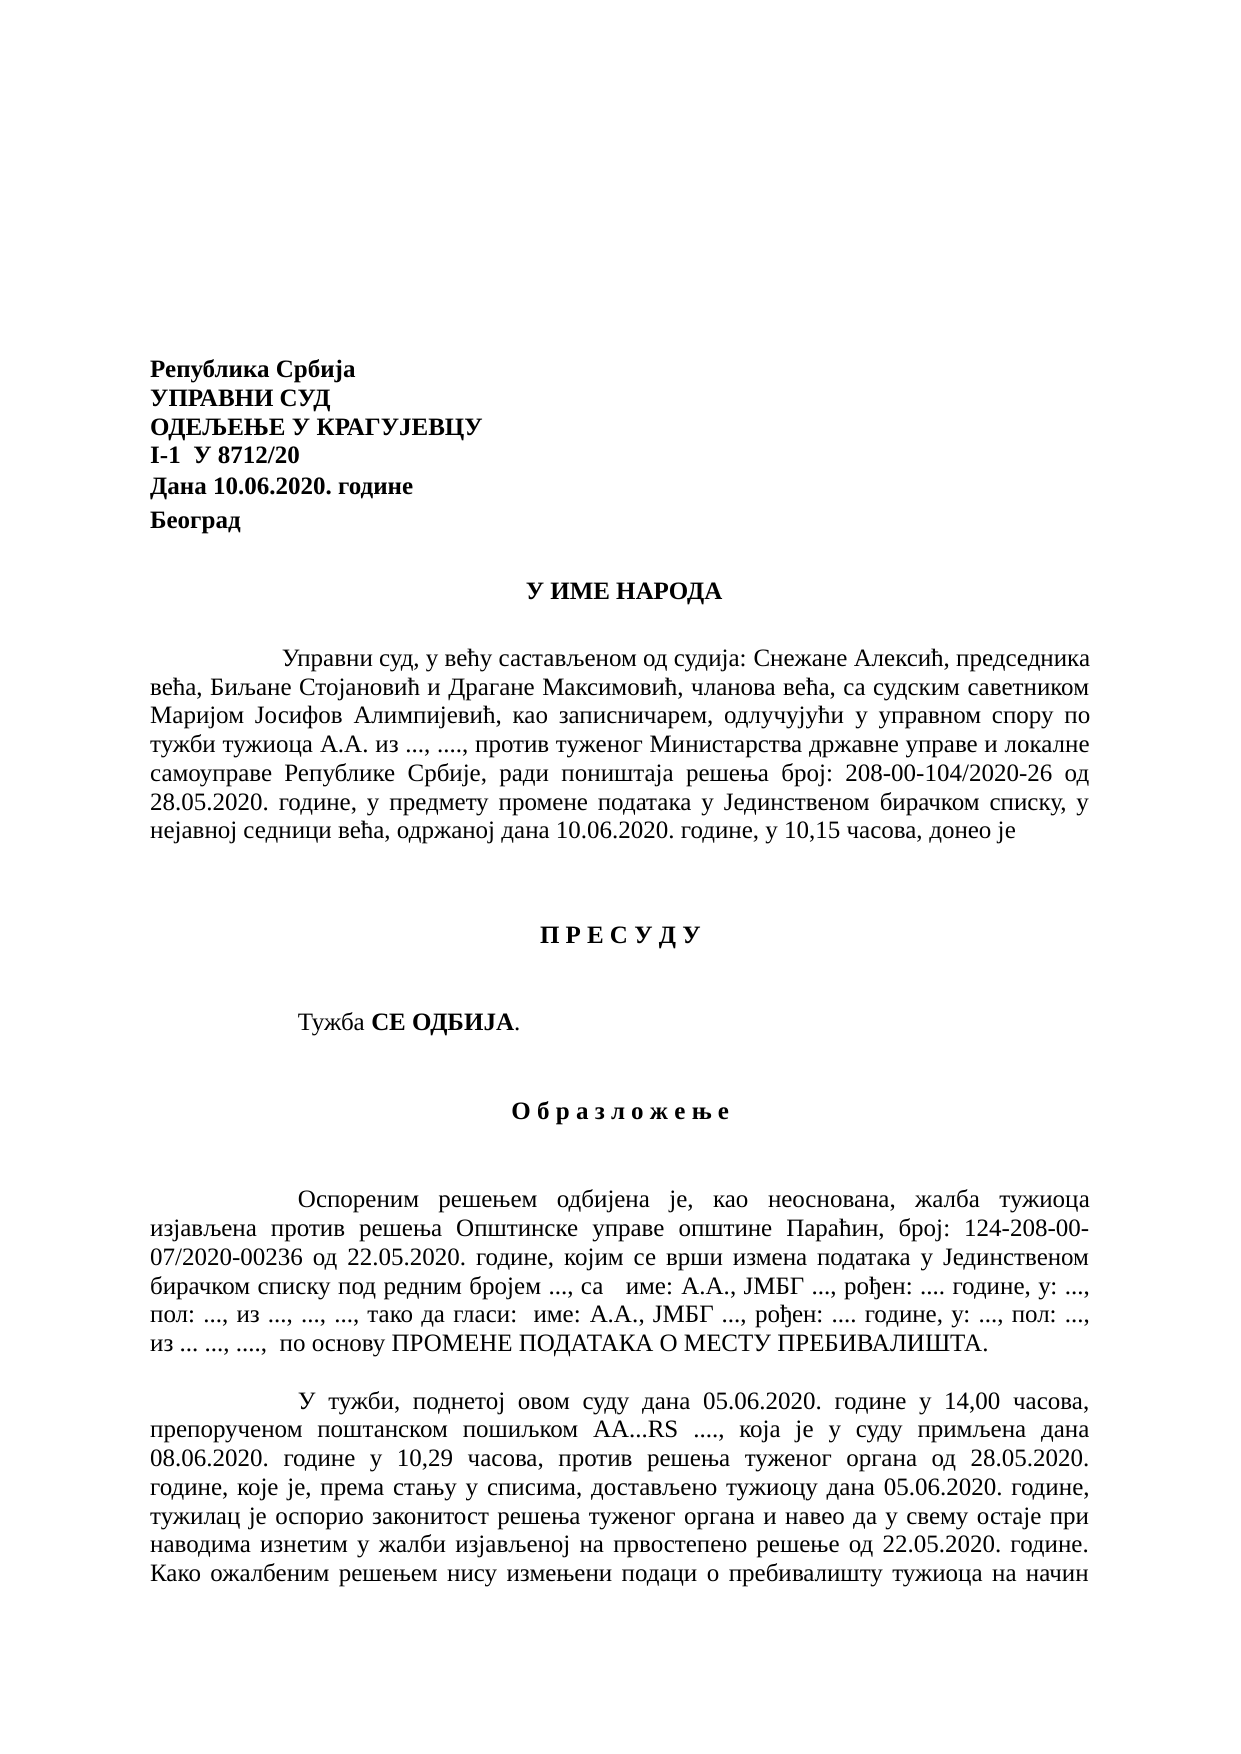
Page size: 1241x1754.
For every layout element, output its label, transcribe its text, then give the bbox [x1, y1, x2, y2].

text Оспореним решењем одбијена је, као неоснована, жалба тужиоца изјављена против решења Општинске управе општине Параћин, број: 124-208-00-07/2020-00236 од 22.05.2020. године, којим се врши измена података у Јединственом бирачком списку под редним бројем ..., са име: А.А., ЈМБГ ..., рођен: .... године, у: ..., пол: ..., из ..., ..., ..., тако да гласи: име: А.А., ЈМБГ ..., рођен: .... године, у: ..., пол: ..., из ... ..., ...., по основу ПРОМЕНЕ ПОДАТАКА О МЕСТУ ПРЕБИВАЛИШТА. [150, 1184, 1090, 1357]
text Република Србија [150, 148, 1090, 383]
text УПРАВНИ СУД [150, 383, 1090, 412]
text Тужба СЕ ОДБИЈА. [150, 1007, 1090, 1036]
text П Р Е С У Д У [150, 921, 1090, 949]
text У ИМЕ НАРОДА [150, 575, 1090, 606]
text У тужби, поднетој овом суду дана 05.06.2020. године у 14,00 часова, препорученом поштанском пошиљком АА...RS ...., која је у суду примљена дана 08.06.2020. године у 10,29 часова, против решења туженог органа од 28.05.2020. године, које је, према стању у списима, достављено тужиоцу дана 05.06.2020. године, тужилац је оспорио законитост решења туженог органа и навео да у свему остаје при наводима изнетим у жалби изјављеној на првостепено решење од 22.05.2020. године. Како ожалбеним решењем нису измењени подаци о пребивалишту тужиоца на начин [150, 1386, 1090, 1587]
text О б р а з л о ж е њ е [150, 1096, 1090, 1124]
text ОДEЉЕЊЕ У КРАГУЈЕВЦУ [150, 412, 1090, 440]
text I-1 У 8712/20 [150, 440, 1090, 469]
text Управни суд, у већу састављеном од судија: Снежане Алексић, председника већа, Биљане Стојановић и Драгане Максимовић, чланова већа, са судским саветником Маријом Јосифов Алимпијевић, као записничарем, одлучујући у управном спору по тужби тужиоца А.А. из ..., ...., против туженог Министарства државне управе и локалне самоуправе Републике Србије, ради поништаја решења број: 208-00-104/2020-26 од 28.05.2020. године, у предмету промене података у Јединственом бирачком списку, у нејавној седници већа, одржаној дана 10.06.2020. године, у 10,15 часова, донео је [150, 643, 1090, 844]
text Дана 10.06.2020. године [150, 471, 1090, 500]
text Београд [150, 505, 1090, 534]
